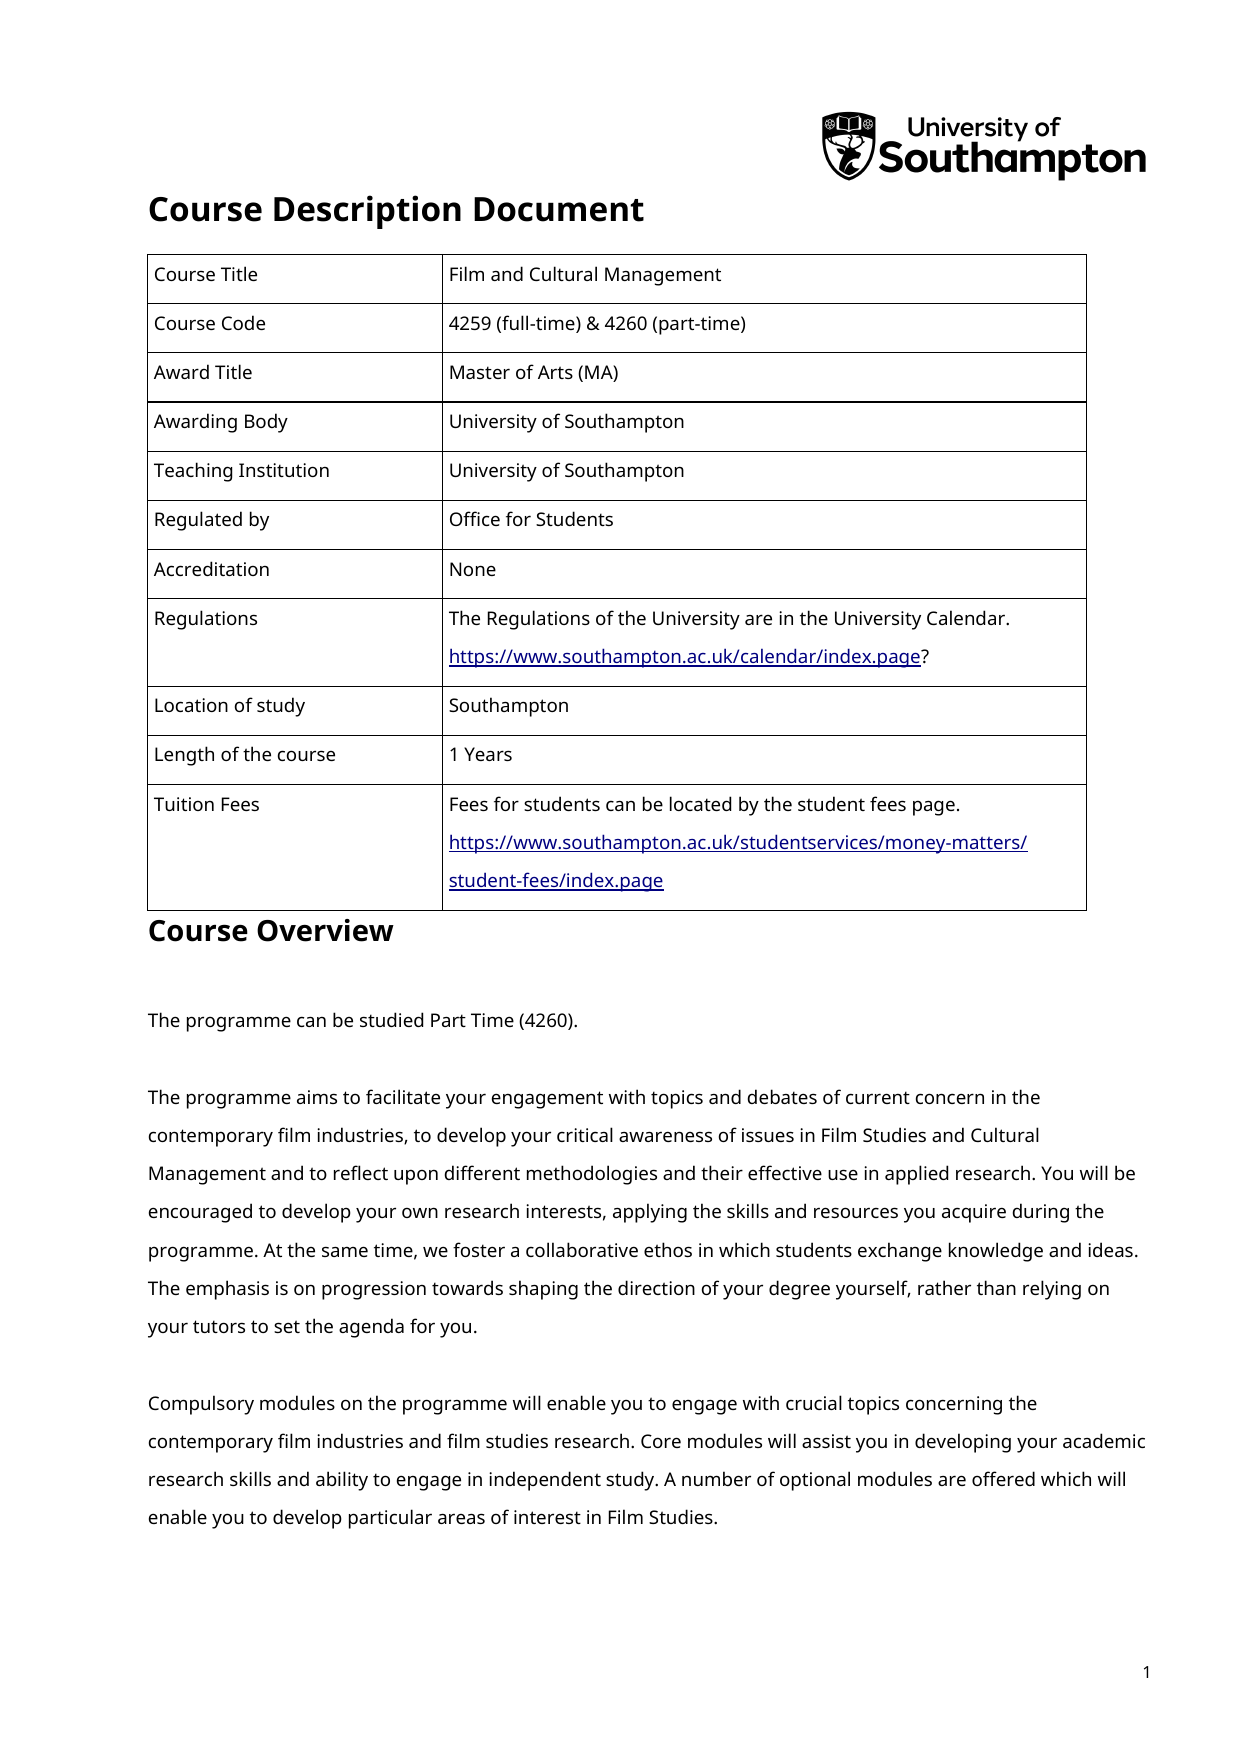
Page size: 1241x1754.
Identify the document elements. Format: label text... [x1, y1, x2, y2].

table_cell University of Southampton [443, 403, 1086, 451]
table_cell Regulations [148, 599, 442, 686]
table_cell 1 Years [443, 736, 1086, 784]
table_cell Regulated by [148, 501, 442, 549]
table_cell Course Code [148, 304, 442, 352]
table_cell University of Southampton [443, 452, 1086, 500]
table_cell Location of study [148, 687, 442, 735]
table_cell 4259 (full-time) & 4260 (part-time) [443, 304, 1086, 352]
table_cell Teaching Institution [148, 452, 442, 500]
table_cell Awarding Body [148, 403, 442, 451]
table_cell The Regulations of the University are in the University Calendar. https://www.southampton.ac.uk/calendar/index.page? [443, 599, 1086, 686]
table_cell Award Title [148, 353, 442, 401]
table_cell Master of Arts (MA) [443, 353, 1086, 401]
table_cell Fees for students can be located by the student fees page. https://www.southampton.ac.uk/studentservices/money-matters/student-fees/index.page [443, 785, 1086, 909]
table_header Film and Cultural Management [443, 255, 1086, 303]
table_header Course Title [148, 255, 442, 303]
table_cell Tuition Fees [148, 785, 442, 909]
text The programme can be studied Part Time (4260). The programme aims to facilitate your engagement with topics and debates of current concern in the contemporary film industries, to develop your critical awareness of issues in Film Studies and Cultural Management and to reflect upon different methodologies and their effective use in applied research. You will be encouraged to develop your own research interests, applying the skills and resources you acquire during the programme. At the same time, we foster a collaborative ethos in which students exchange knowledge and ideas. The emphasis is on progression towards shaping the direction of your degree yourself, rather than relying on your tutors to set the agenda for you. Compulsory modules on the programme will enable you to engage with crucial topics concerning the contemporary film industries and film studies research. Core modules will assist you in developing your academic research skills and ability to engage in independent study. A number of optional modules are offered which will enable you to develop particular areas of interest in Film Studies. [148, 1007, 1152, 1530]
table_cell Length of the course [148, 736, 442, 784]
subtitle Course Overview [148, 911, 1152, 950]
table_cell Office for Students [443, 501, 1086, 549]
table_cell Accreditation [148, 550, 442, 598]
subtitle Course Description Document [148, 186, 1152, 231]
table_cell Southampton [443, 687, 1086, 735]
table_cell None [443, 550, 1086, 598]
